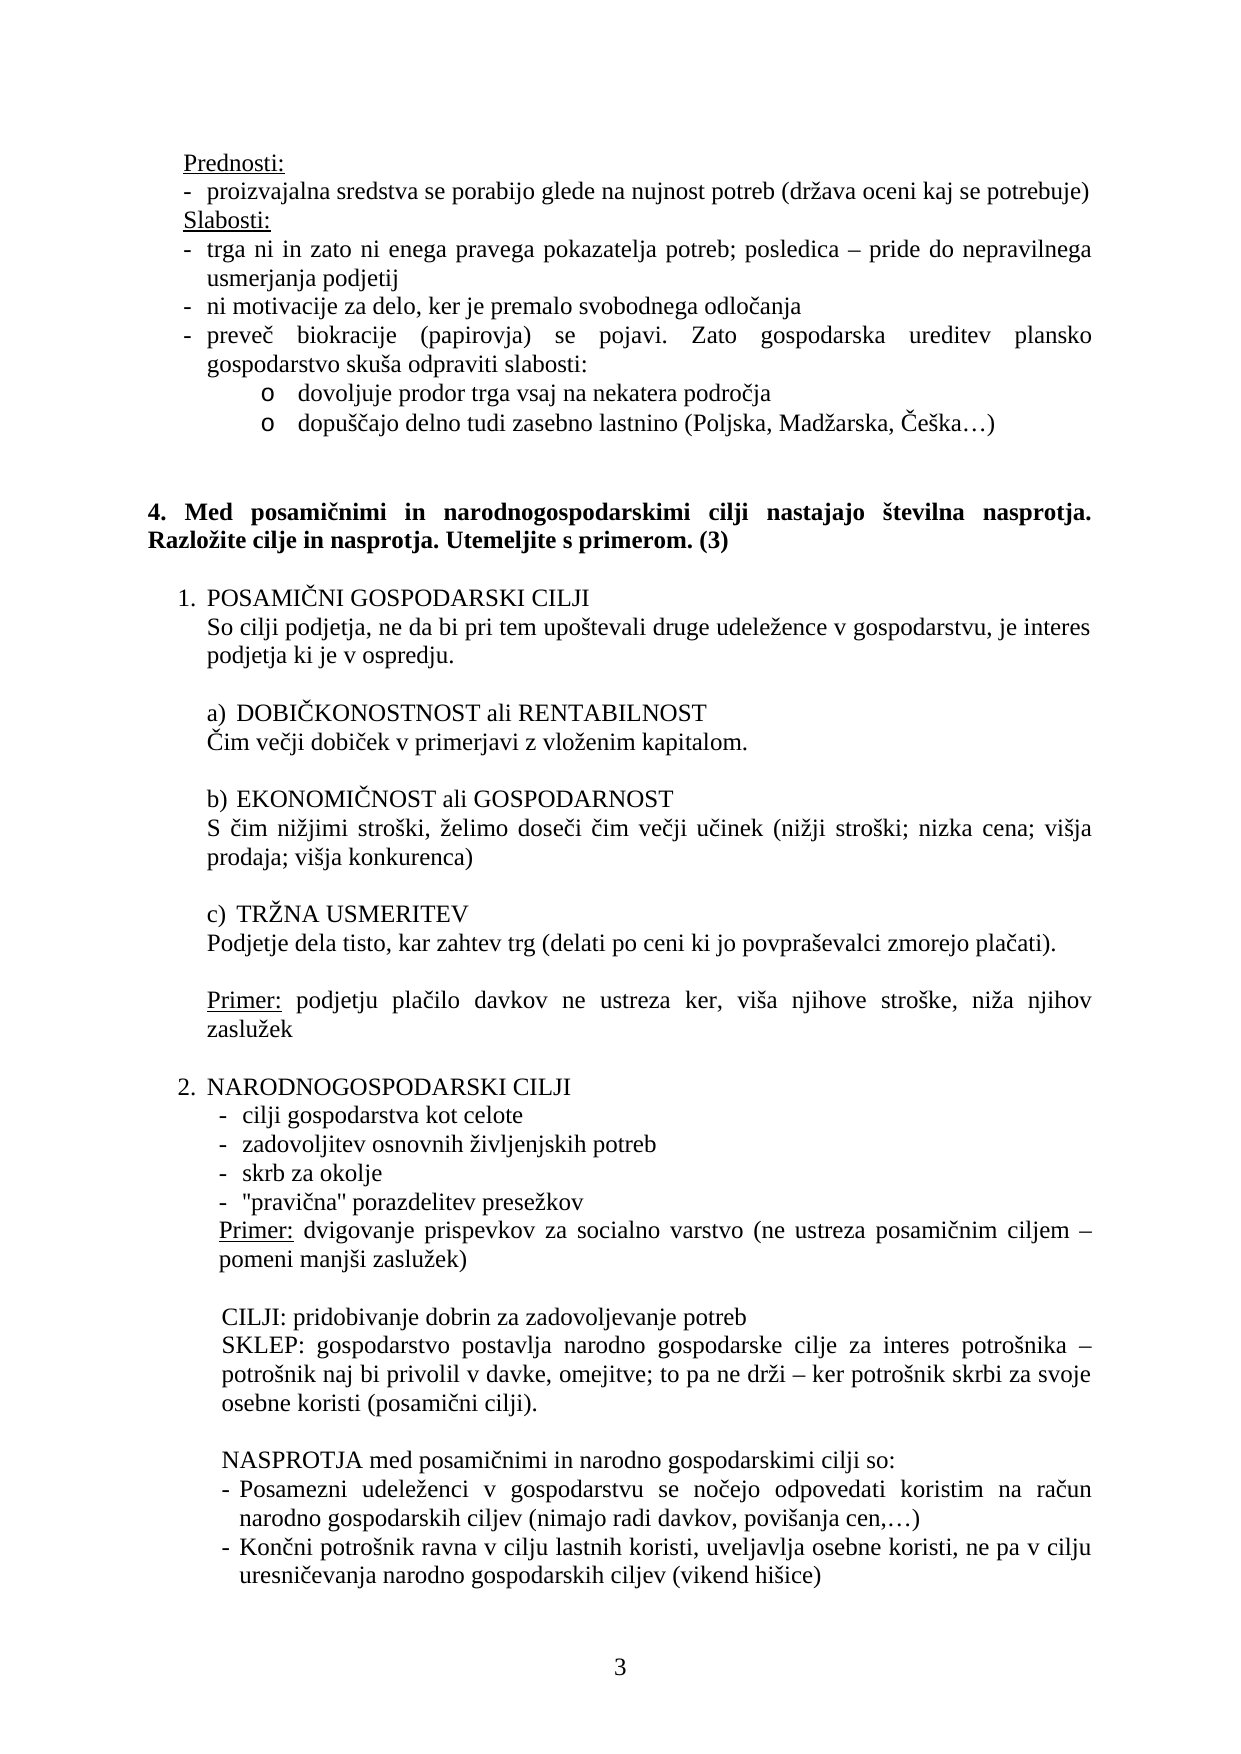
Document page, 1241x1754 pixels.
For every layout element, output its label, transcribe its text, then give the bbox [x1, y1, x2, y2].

list trga ni in zato ni enega pravega pokazatelja potreb; posledica – pride do nepravilnega usmerjanja podjetij [183, 234, 1093, 291]
list NARODNOGOSPODARSKI CILJI [177, 1072, 1093, 1101]
list skrb za okolje [218, 1158, 1093, 1187]
text 4. Med posamičnimi in narodnogospodarskimi cilji nastajajo številna nasprotja. Razložite cilje in nasprotja. Utemeljite s primerom. (3) [148, 497, 1093, 554]
text Podjetje dela tisto, kar zahtev trg (delati po ceni ki jo povpraševalci zmorejo plačati). [207, 928, 1093, 957]
list dovoljuje prodor trga vsaj na nekatera področja [260, 378, 1093, 408]
text NASPROTJA med posamičnimi in narodno gospodarskimi cilji so: [148, 1446, 1093, 1474]
list TRŽNA USMERITEV [207, 899, 1093, 928]
text Slabosti: [183, 205, 1093, 234]
list Posamezni udeleženci v gospodarstvu se nočejo odpovedati koristim na račun narodno gospodarskih ciljev (nimajo radi davkov, povišanja cen,…) [221, 1474, 1093, 1532]
text SKLEP: gospodarstvo postavlja narodno gospodarske cilje za interes potrošnika – potrošnik naj bi privolil v davke, omejitve; to pa ne drži – ker potrošnik skrbi za svoje osebne koristi (posamični cilji). [221, 1331, 1093, 1417]
list zadovoljitev osnovnih življenjskih potreb [218, 1129, 1093, 1158]
list Končni potrošnik ravna v cilju lastnih koristi, uveljavlja osebne koristi, ne pa v cilju uresničevanja narodno gospodarskih ciljev (vikend hišice) [221, 1532, 1093, 1589]
text Primer: dvigovanje prispevkov za socialno varstvo (ne ustreza posamičnim ciljem – pomeni manjši zaslužek) [218, 1216, 1093, 1273]
list POSAMIČNI GOSPODARSKI CILJI [177, 583, 1093, 612]
list dopuščajo delno tudi zasebno lastnino (Poljska, Madžarska, Češka…) [260, 408, 1093, 439]
text So cilji podjetja, ne da bi pri tem upoštevali druge udeležence v gospodarstvu, je interes podjetja ki je v ospredju. [207, 612, 1093, 669]
list proizvajalna sredstva se porabijo glede na nujnost potreb (država oceni kaj se potrebuje) [183, 176, 1093, 205]
list ''pravična'' porazdelitev presežkov [218, 1187, 1093, 1216]
list preveč biokracije (papirovja) se pojavi. Zato gospodarska ureditev plansko gospodarstvo skuša odpraviti slabosti: [183, 320, 1093, 378]
text Prednosti: [183, 148, 1093, 176]
list DOBIČKONOSTNOST ali RENTABILNOST [207, 698, 1093, 727]
list cilji gospodarstva kot celote [218, 1101, 1093, 1129]
text Čim večji dobiček v primerjavi z vloženim kapitalom. [207, 727, 1093, 756]
list EKONOMIČNOST ali GOSPODARNOST [207, 784, 1093, 813]
text Primer: podjetju plačilo davkov ne ustreza ker, viša njihove stroške, niža njihov zaslužek [207, 986, 1093, 1043]
text CILJI: pridobivanje dobrin za zadovoljevanje potreb [148, 1302, 1093, 1331]
list ni motivacije za delo, ker je premalo svobodnega odločanja [183, 291, 1093, 320]
text S čim nižjimi stroški, želimo doseči čim večji učinek (nižji stroški; nizka cena; višja prodaja; višja konkurenca) [207, 813, 1093, 871]
